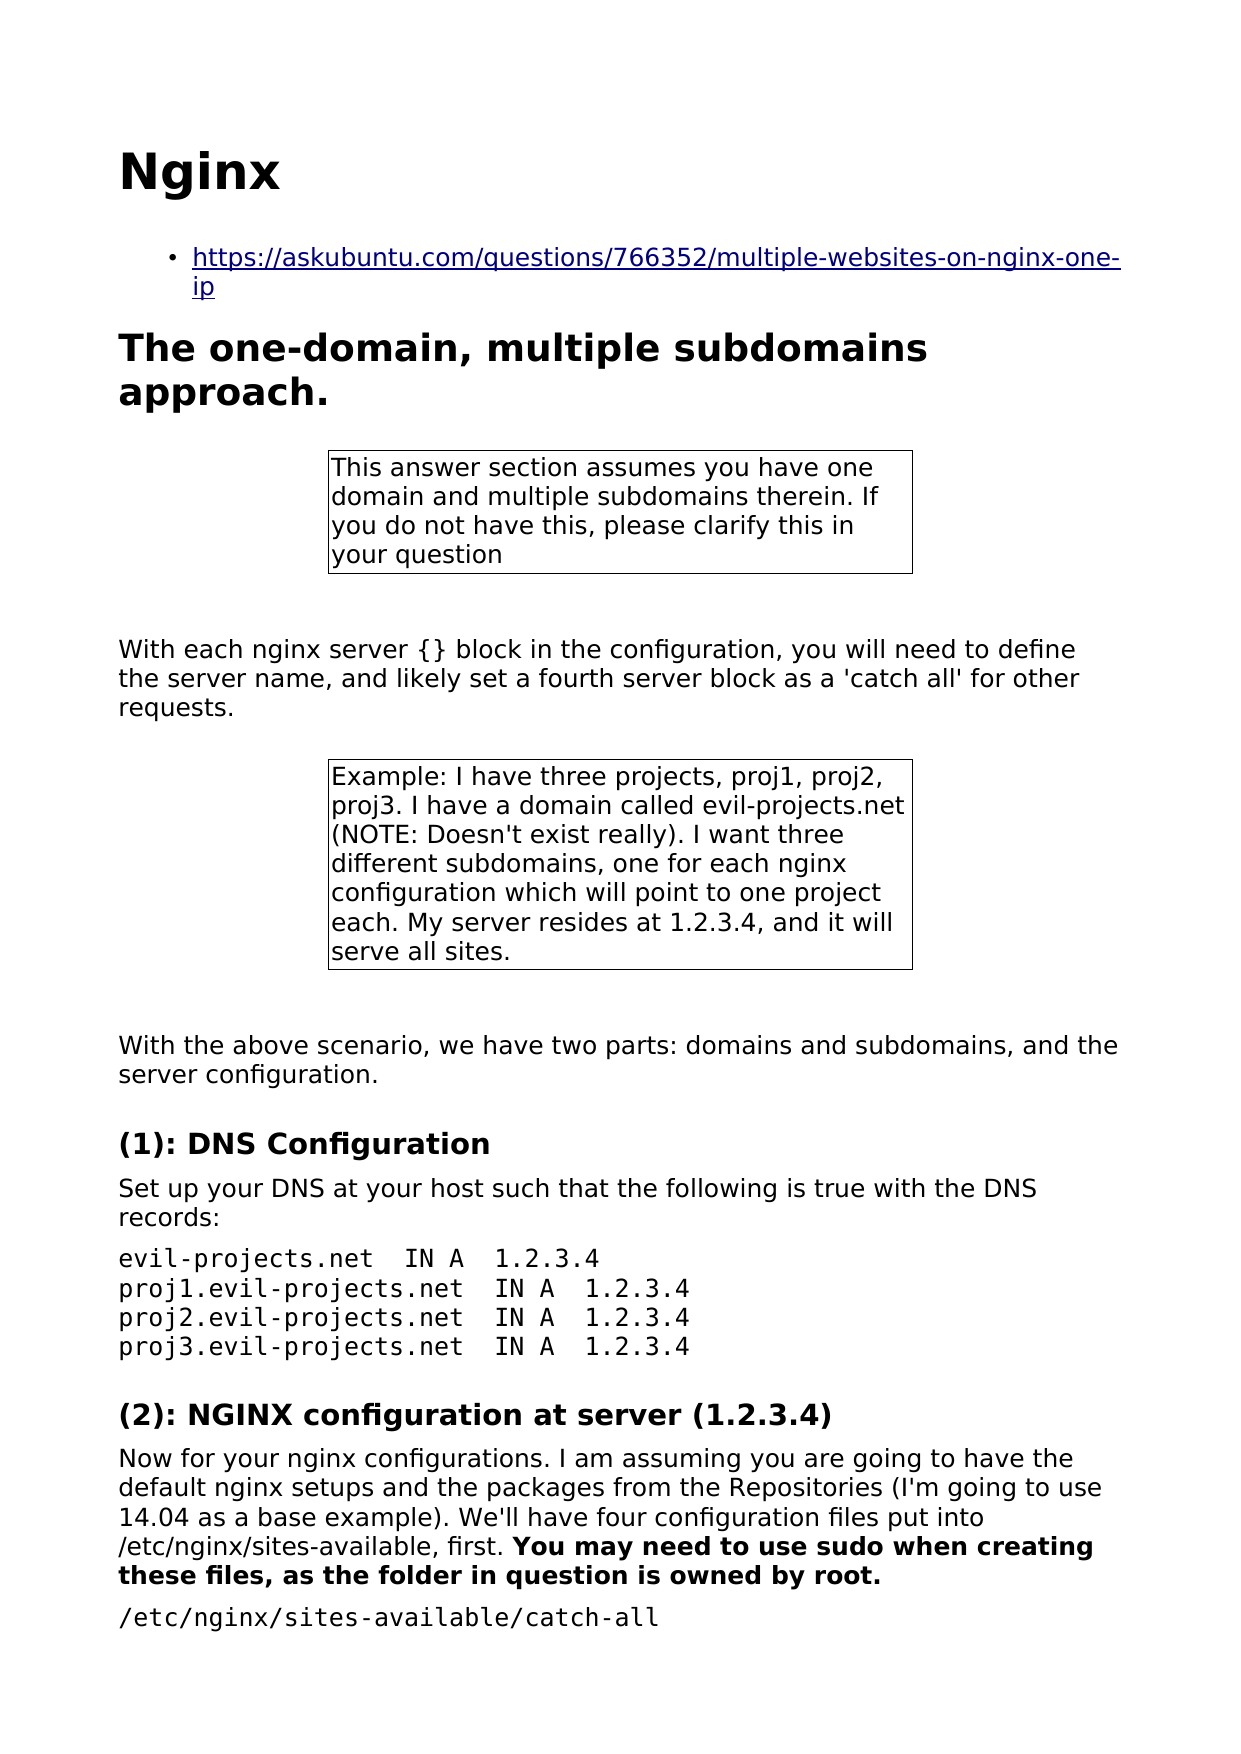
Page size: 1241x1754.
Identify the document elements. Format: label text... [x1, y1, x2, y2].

text Set up your DNS at your host such that the following is true with the DNS records: [118, 1174, 1122, 1232]
text With the above scenario, we have two parts: domains and subdomains, and the server configuration. [118, 1031, 1122, 1090]
text /etc/nginx/sites-available/catch-all [118, 1603, 1122, 1632]
subtitle Nginx [118, 143, 1122, 201]
text evil-projects.net IN A 1.2.3.4 proj1.evil-projects.net IN A 1.2.3.4 proj2.evil-projects.net IN A 1.2.3.4 proj3.evil-projects.net IN A 1.2.3.4 [118, 1244, 1122, 1361]
text Now for your nginx configurations. I am assuming you are going to have the default nginx setups and the packages from the Repositories (I'm going to use 14.04 as a base example). We'll have four configuration files put into /etc/nginx/sites-available, first. You may need to use sudo when creating these files, as the folder in question is owned by root. [118, 1444, 1122, 1590]
text With each nginx server {} block in the configuration, you will need to define the server name, and likely set a fourth server block as a 'catch all' for other requests. [118, 635, 1122, 723]
table_header This answer section assumes you have one domain and multiple subdomains therein. If you do not have this, please clarify this in your question [329, 451, 912, 573]
subtitle (2): NGINX configuration at server (1.2.3.4) [118, 1398, 1122, 1432]
table_header Example: I have three projects, proj1, proj2, proj3. I have a domain called evil-projects.net (NOTE: Doesn't exist really). I want three different subdomains, one for each nginx configuration which will point to one project each. My server resides at 1.2.3.4, and it will serve all sites. [329, 760, 912, 969]
subtitle The one-domain, multiple subdomains approach. [118, 327, 1122, 414]
list https://askubuntu.com/questions/766352/multiple-websites-on-nginx-one-ip [177, 243, 1122, 302]
subtitle (1): DNS Configuration [118, 1127, 1122, 1161]
